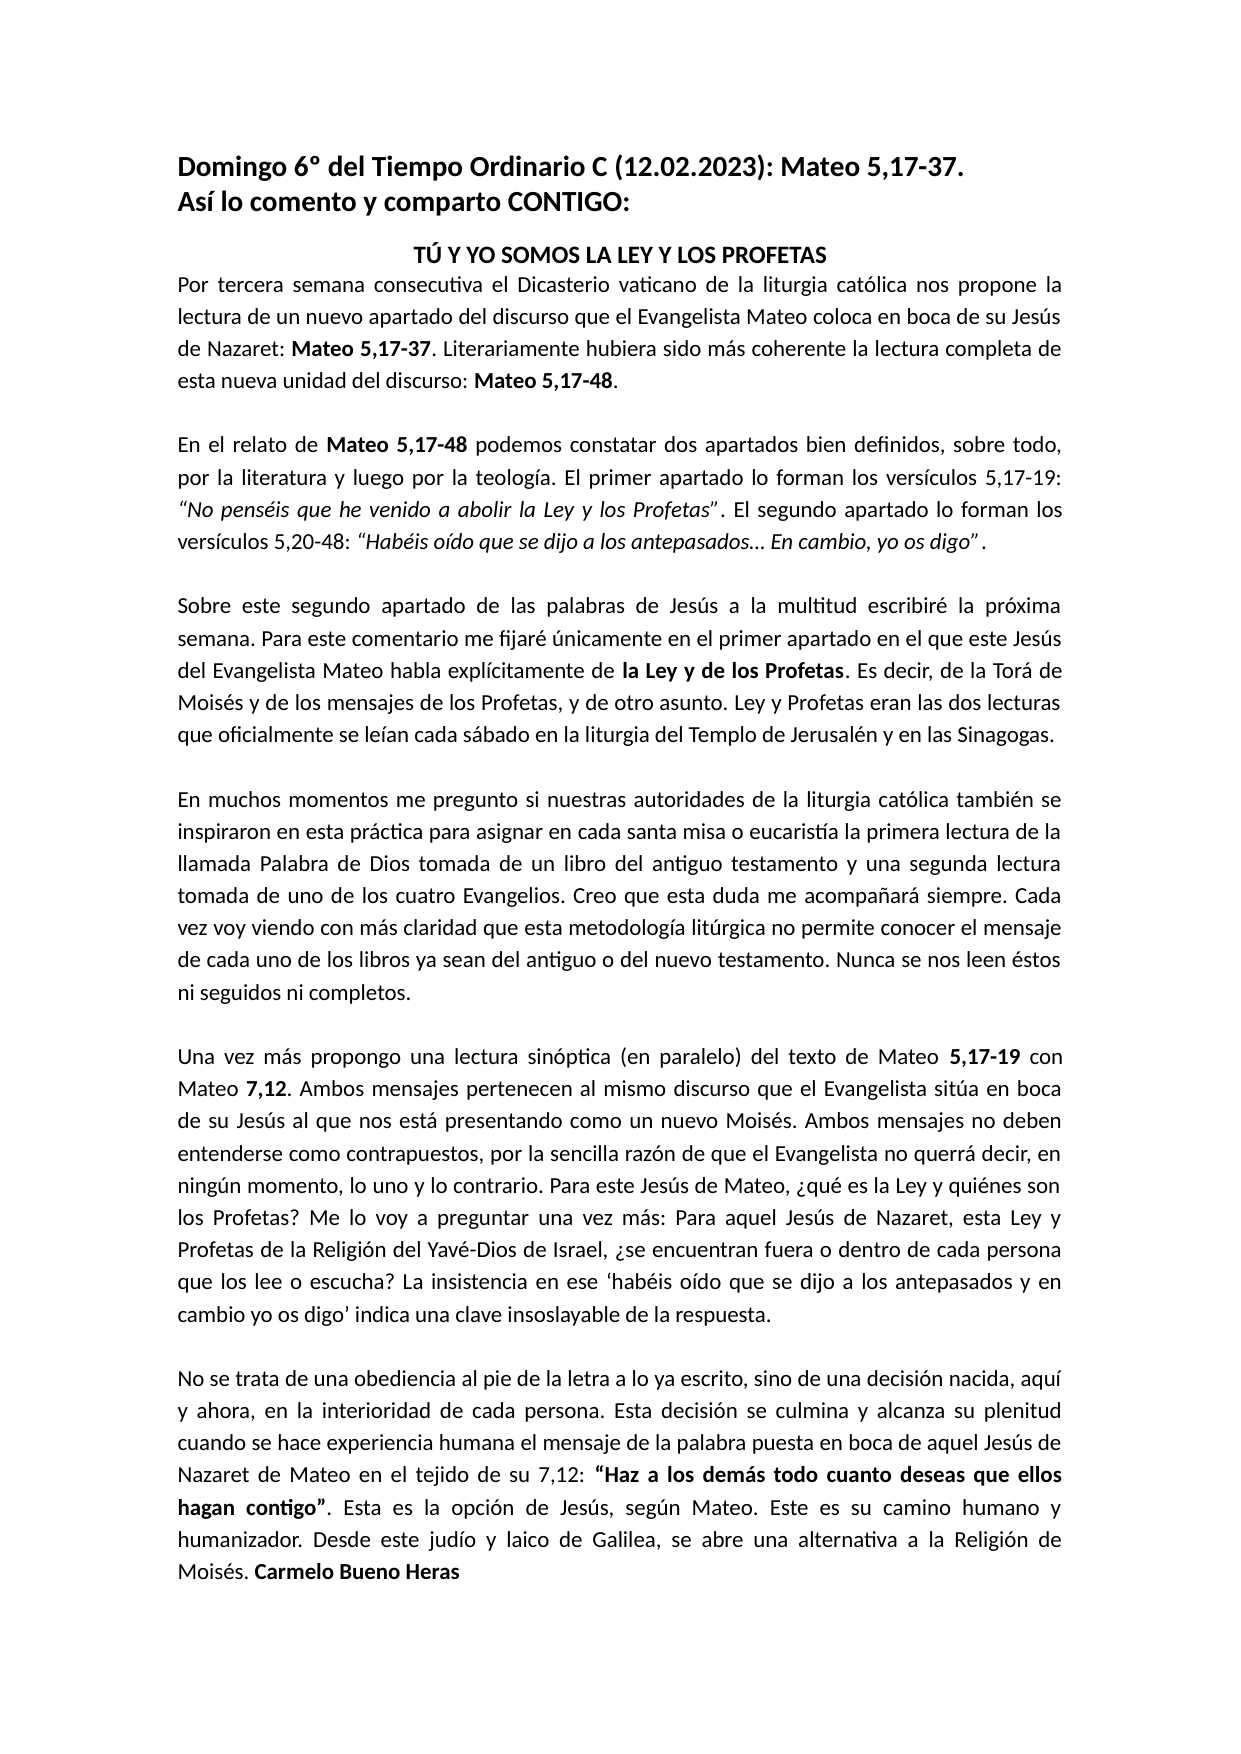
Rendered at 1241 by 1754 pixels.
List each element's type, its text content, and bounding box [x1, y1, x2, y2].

text En muchos momentos me pregunto si nuestras autoridades de la liturgia católica también se inspiraron en esta práctica para asignar en cada santa misa o eucaristía la primera lectura de la llamada Palabra de Dios tomada de un libro del antiguo testamento y una segunda lectura tomada de uno de los cuatro Evangelios. Creo que esta duda me acompañará siempre. Cada vez voy viendo con más claridad que esta metodología litúrgica no permite conocer el mensaje de cada uno de los libros ya sean del antiguo o del nuevo testamento. Nunca se nos leen éstos ni seguidos ni completos. [177, 785, 1063, 1006]
text Domingo 6º del Tiempo Ordinario C (12.02.2023): Mateo 5,17-37. [177, 148, 1063, 183]
text Sobre este segundo apartado de las palabras de Jesús a la multitud escribiré la próxima semana. Para este comentario me fijaré únicamente en el primer apartado en el que este Jesús del Evangelista Mateo habla explícitamente de la Ley y de los Profetas. Es decir, de la Torá de Moisés y de los mensajes de los Profetas, y de otro asunto. Ley y Profetas eran las dos lecturas que oficialmente se leían cada sábado en la liturgia del Templo de Jerusalén y en las Sinagogas. [177, 592, 1063, 748]
text No se trata de una obediencia al pie de la letra a lo ya escrito, sino de una decisión nacida, aquí y ahora, en la interioridad de cada persona. Esta decisión se culmina y alcanza su plenitud cuando se hace experiencia humana el mensaje de la palabra puesta en boca de aquel Jesús de Nazaret de Mateo en el tejido de su 7,12: “Haz a los demás todo cuanto deseas que ellos hagan contigo”. Esta es la opción de Jesús, según Mateo. Este es su camino humano y humanizador. Desde este judío y laico de Galilea, se abre una alternativa a la Religión de Moisés. Carmelo Bueno Heras [177, 1364, 1063, 1585]
text Así lo comento y comparto CONTIGO: [177, 183, 1063, 219]
text TÚ Y YO SOMOS LA LEY Y LOS PROFETAS [177, 239, 1063, 270]
text Una vez más propongo una lectura sinóptica (en paralelo) del texto de Mateo 5,17-19 con Mateo 7,12. Ambos mensajes pertenecen al mismo discurso que el Evangelista sitúa en boca de su Jesús al que nos está presentando como un nuevo Moisés. Ambos mensajes no deben entenderse como contrapuestos, por la sencilla razón de que el Evangelista no querrá decir, en ningún momento, lo uno y lo contrario. Para este Jesús de Mateo, ¿qué es la Ley y quiénes son los Profetas? Me lo voy a preguntar una vez más: Para aquel Jesús de Nazaret, esta Ley y Profetas de la Religión del Yavé-Dios de Israel, ¿se encuentran fuera o dentro de cada persona que los lee o escucha? La insistencia en ese ‘habéis oído que se dijo a los antepasados y en cambio yo os digo’ indica una clave insoslayable de la respuesta. [177, 1042, 1063, 1328]
text En el relato de Mateo 5,17-48 podemos constatar dos apartados bien definidos, sobre todo, por la literatura y luego por la teología. El primer apartado lo forman los versículos 5,17-19: “No penséis que he venido a abolir la Ley y los Profetas”. El segundo apartado lo forman los versículos 5,20-48: “Habéis oído que se dijo a los antepasados… En cambio, yo os digo”. [177, 431, 1063, 555]
text Por tercera semana consecutiva el Dicasterio vaticano de la liturgia católica nos propone la lectura de un nuevo apartado del discurso que el Evangelista Mateo coloca en boca de su Jesús de Nazaret: Mateo 5,17-37. Literariamente hubiera sido más coherente la lectura completa de esta nueva unidad del discurso: Mateo 5,17-48. [177, 270, 1063, 394]
